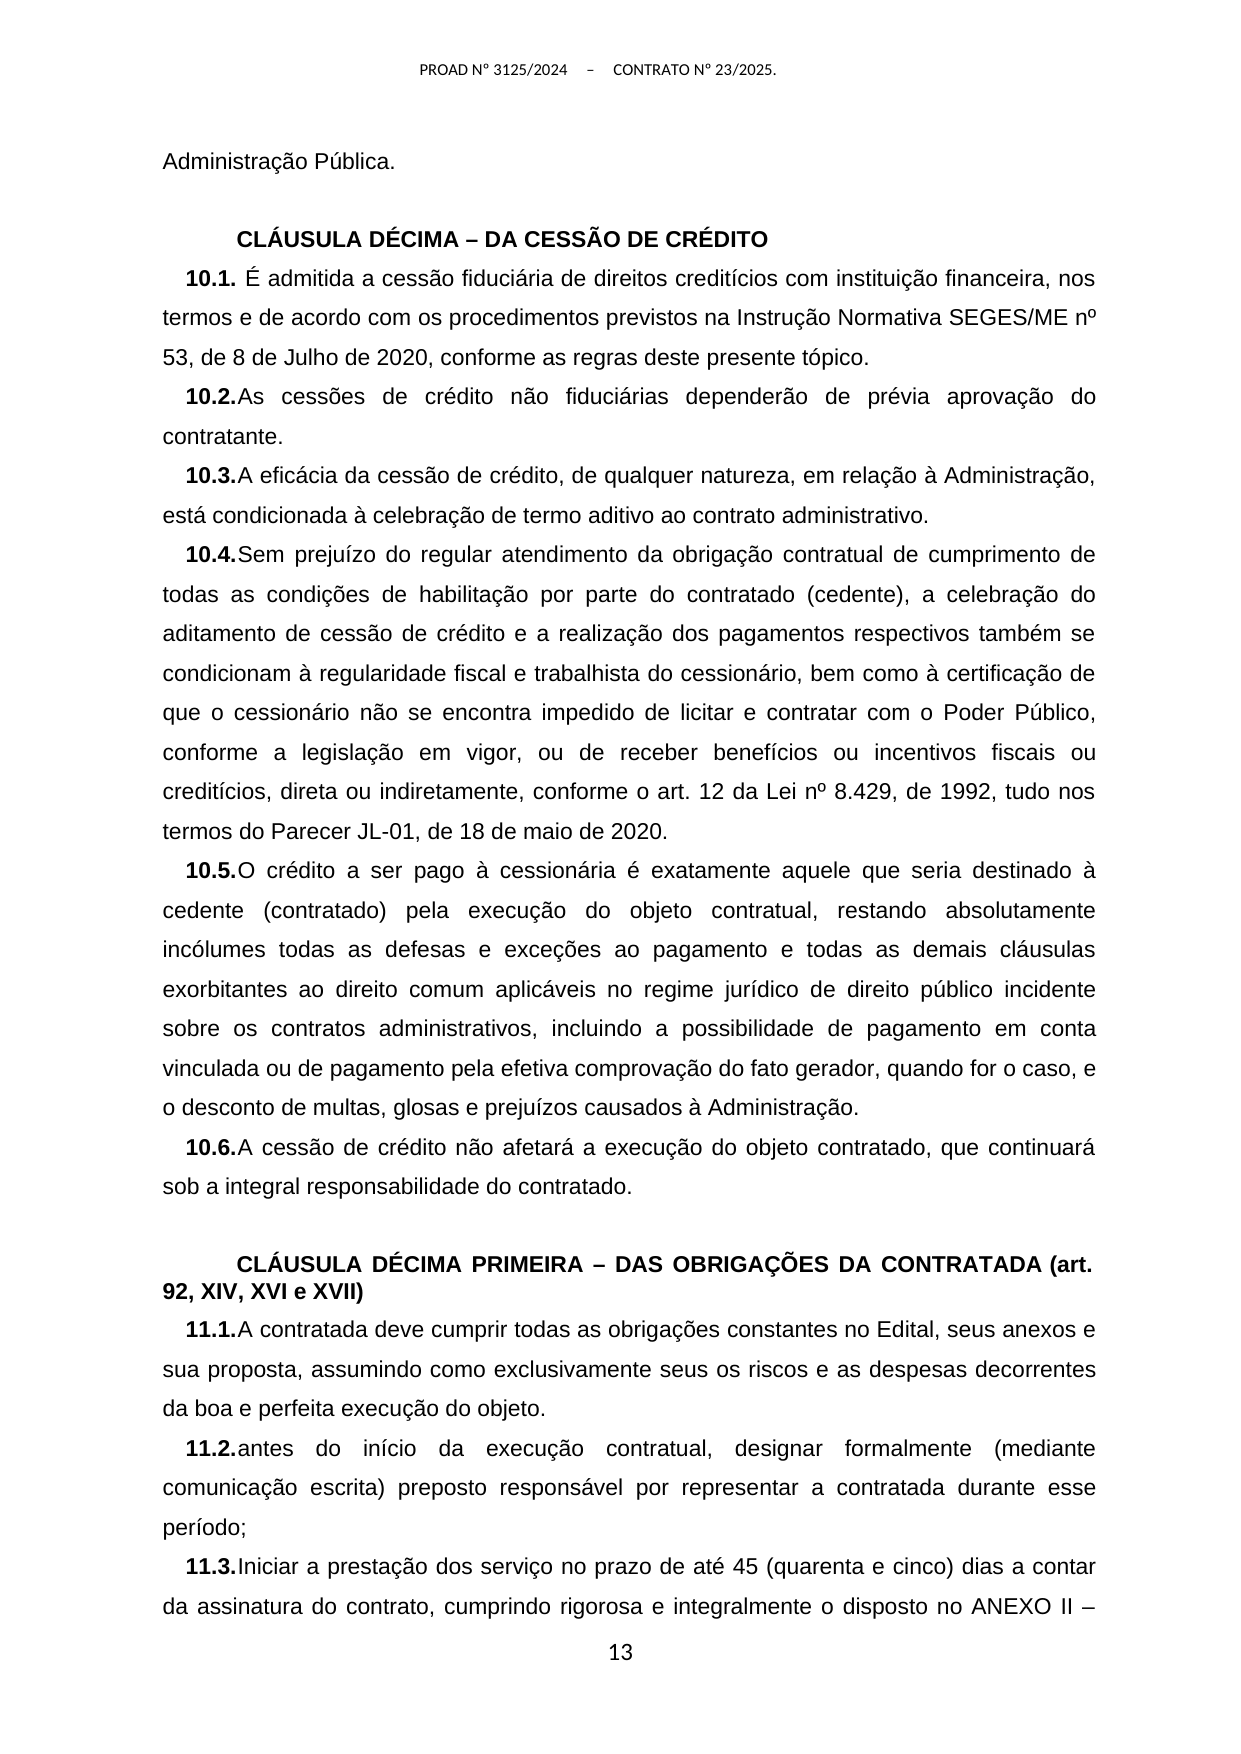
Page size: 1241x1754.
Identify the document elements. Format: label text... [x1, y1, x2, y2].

list É admitida a cessão fiduciária de direitos creditícios com instituição financeira, nos termos e de acordo com os procedimentos previstos na Instrução Normativa SEGES/ME nº 53, de 8 de Julho de 2020, conforme as regras deste presente tópico. [162, 265, 1097, 370]
list Sem prejuízo do regular atendimento da obrigação contratual de cumprimento de todas as condições de habilitação por parte do contratado (cedente), a celebração do aditamento de cessão de crédito e a realização dos pagamentos respectivos também se condicionam à regularidade fiscal e trabalhista do cessionário, bem como à certificação de que o cessionário não se encontra impedido de licitar e contratar com o Poder Público, conforme a legislação em vigor, ou de receber benefícios ou incentivos fiscais ou creditícios, direta ou indiretamente, conforme o art. 12 da Lei nº 8.429, de 1992, tudo nos termos do Parecer JL-01, de 18 de maio de 2020. [162, 541, 1097, 844]
list As cessões de crédito não fiduciárias dependerão de prévia aprovação do contratante. [162, 383, 1097, 449]
list A cessão de crédito não afetará a execução do objeto contratado, que continuará sob a integral responsabilidade do contratado. [162, 1133, 1097, 1199]
text CLÁUSULA DÉCIMA PRIMEIRA – DAS OBRIGAÇÕES DA CONTRATADA (art. 92, XIV, XVI e XVII) [162, 1251, 1092, 1304]
text CLÁUSULA DÉCIMA – DA CESSÃO DE CRÉDITO [162, 226, 1092, 252]
list A contratada deve cumprir todas as obrigações constantes no Edital, seus anexos e sua proposta, assumindo como exclusivamente seus os riscos e as despesas decorrentes da boa e perfeita execução do objeto. [162, 1316, 1097, 1422]
list Administração Pública. [162, 148, 1097, 174]
list O crédito a ser pago à cessionária é exatamente aquele que seria destinado à cedente (contratado) pela execução do objeto contratual, restando absolutamente incólumes todas as defesas e exceções ao pagamento e todas as demais cláusulas exorbitantes ao direito comum aplicáveis no regime jurídico de direito público incidente sobre os contratos administrativos, incluindo a possibilidade de pagamento em conta vinculada ou de pagamento pela efetiva comprovação do fato gerador, quando for o caso, e o desconto de multas, glosas e prejuízos causados à Administração. [162, 857, 1097, 1120]
list A eficácia da cessão de crédito, de qualquer natureza, em relação à Administração, está condicionada à celebração de termo aditivo ao contrato administrativo. [162, 462, 1097, 528]
list Iniciar a prestação dos serviço no prazo de até 45 (quarenta e cinco) dias a contar da assinatura do contrato, cumprindo rigorosa e integralmente o disposto no ANEXO II – [162, 1553, 1097, 1619]
list antes do início da execução contratual, designar formalmente (mediante comunicação escrita) preposto responsável por representar a contratada durante esse período; [162, 1435, 1097, 1540]
